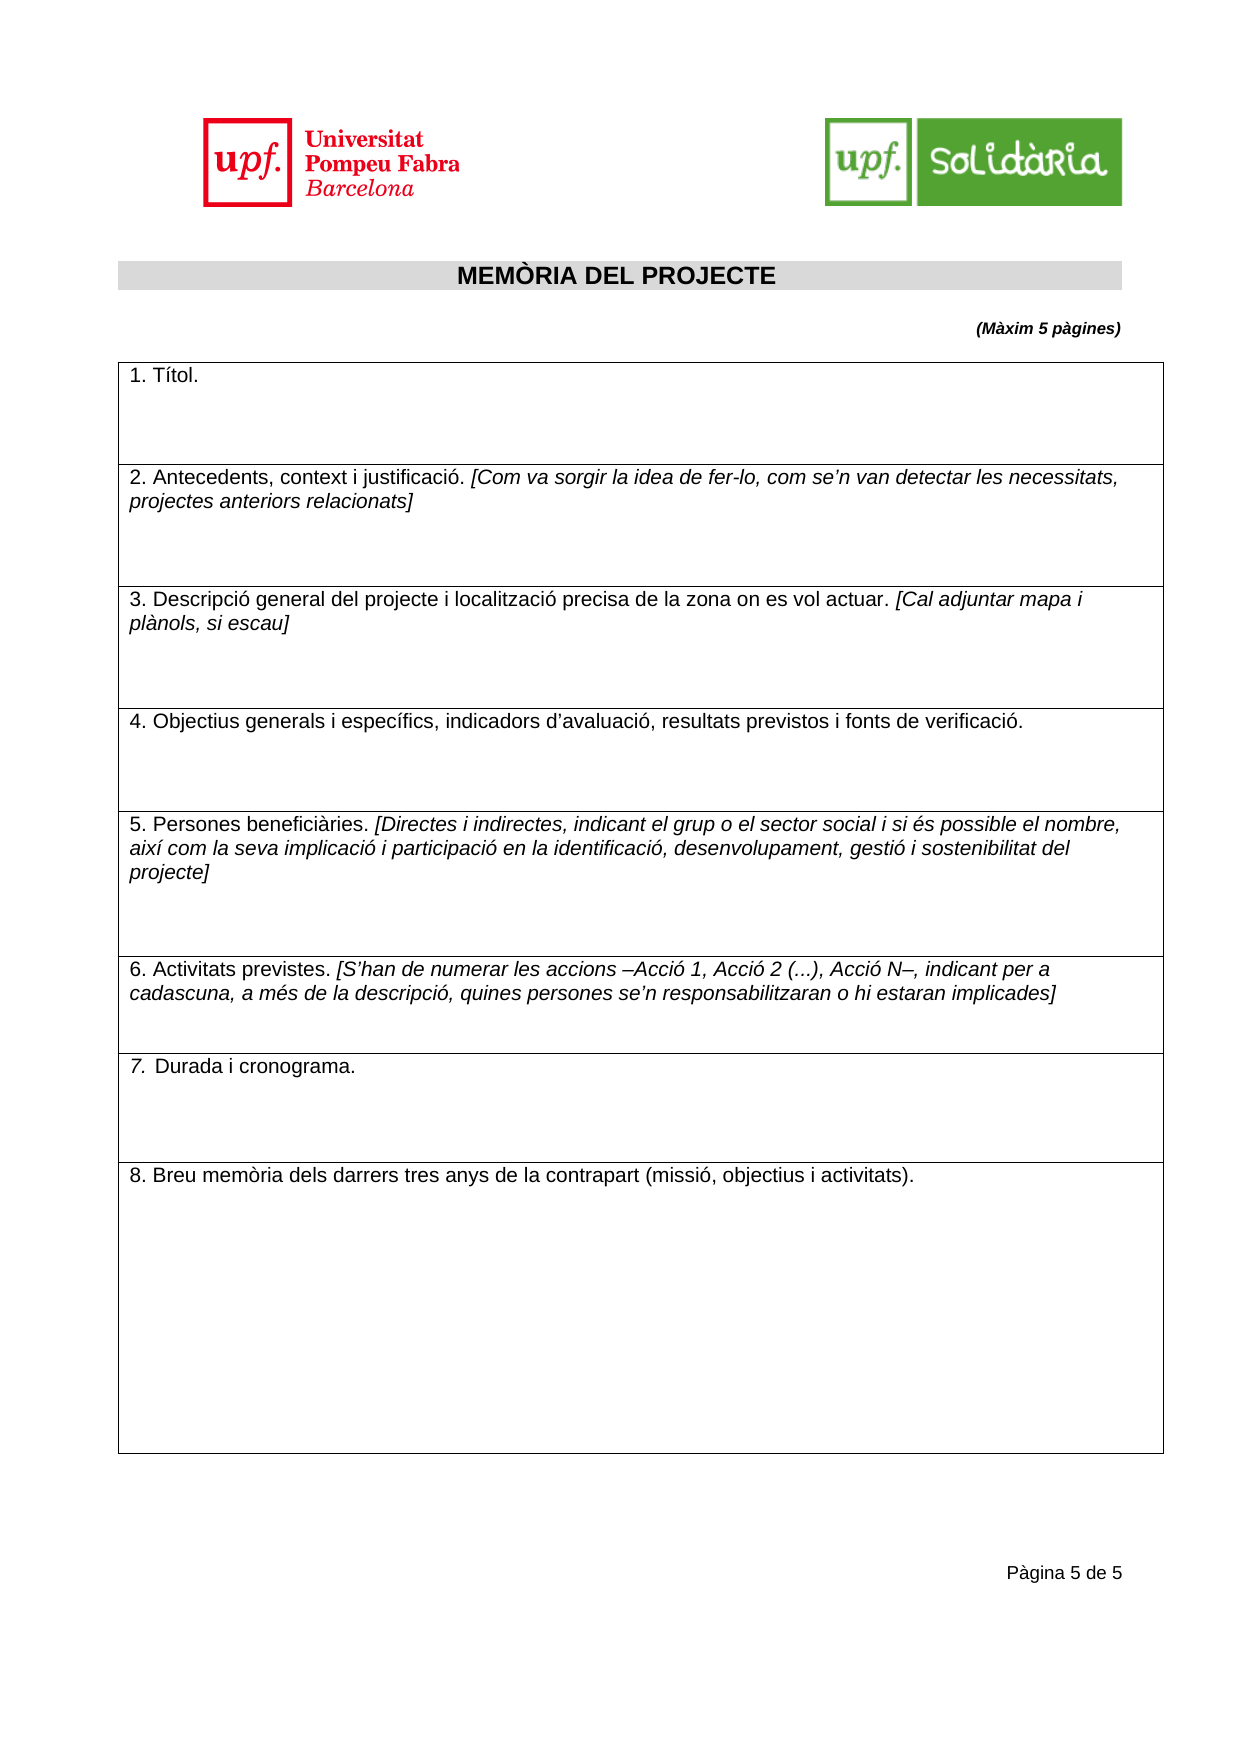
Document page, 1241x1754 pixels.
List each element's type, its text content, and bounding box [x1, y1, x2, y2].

table_cell 5. Persones beneficiàries. [Directes i indirectes, indicant el grup o el sector social i si és possible el nombre, així com la seva implicació i participació en la identificació, desenvolupament, gestió i sostenibilitat del projecte] [119, 812, 1163, 956]
table_cell 3. Descripció general del projecte i localització precisa de la zona on es vol actuar. [Cal adjuntar mapa i plànols, si escau] [119, 587, 1163, 708]
table_cell 6. Activitats previstes. [S’han de numerar les accions –Acció 1, Acció 2 (...), Acció N–, indicant per a cadascuna, a més de la descripció, quines persones se’n responsabilitzaran o hi estaran implicades] [119, 957, 1163, 1053]
table_cell 4. Objectius generals i específics, indicadors d’avaluació, resultats previstos i fonts de verificació. [119, 709, 1163, 811]
table_cell 8. Breu memòria dels darrers tres anys de la contrapart (missió, objectius i activitats). [119, 1163, 1163, 1453]
table_cell 2. Antecedents, context i justificació. [Com va sorgir la idea de fer-lo, com se’n van detectar les necessitats, projectes anteriors relacionats] [119, 465, 1163, 586]
table_header 1. Títol. [119, 363, 1163, 463]
text (Màxim 5 pàgines) [118, 290, 1122, 338]
text MEMÒRIA DEL PROJECTE [118, 261, 1122, 290]
table_cell 7. Durada i cronograma. [119, 1054, 1163, 1162]
